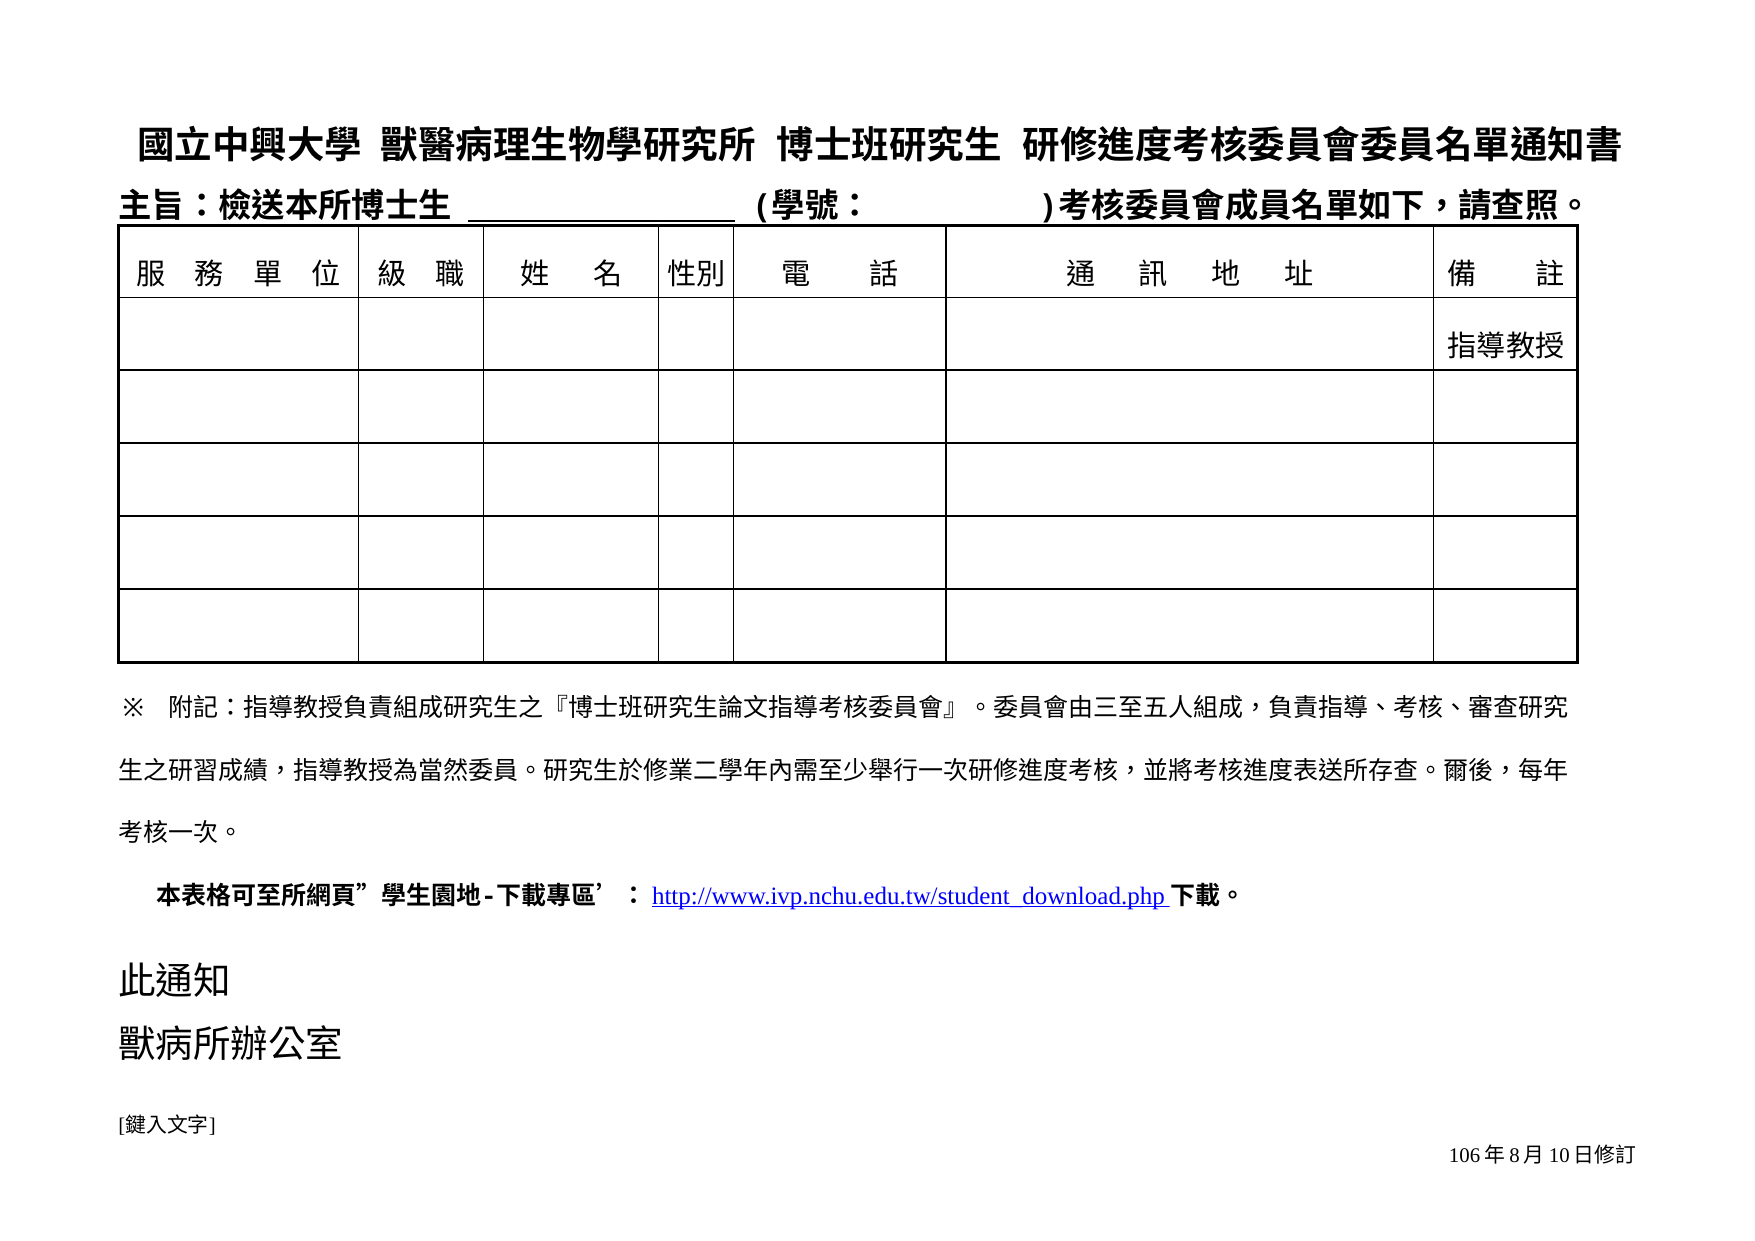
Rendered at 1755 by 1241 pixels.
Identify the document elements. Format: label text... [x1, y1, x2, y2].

table_cell [659, 298, 733, 369]
text 國立中興大學 獸醫病理生物學研究所 博士班研究生 研修進度考核委員會委員名單通知書 [118, 98, 1636, 161]
table_cell [120, 517, 358, 588]
text 本表格可至所網頁”學生園地-下載專區’： http://www.ivp.nchu.edu.tw/student_download.php下載。 [119, 852, 1636, 914]
table_header 服 務 單 位 [120, 227, 358, 296]
table_header 性別 [659, 227, 733, 296]
table_cell [359, 444, 483, 515]
table_header 級 職 [359, 227, 483, 296]
text 獸病所辦公室 [118, 999, 1636, 1062]
table_cell [659, 371, 733, 442]
text 主旨：檢送本所博士生 (學號： )考核委員會成員名單如下，請查照。 [118, 161, 1636, 223]
table_cell [734, 371, 945, 442]
table_cell [359, 298, 483, 369]
table_cell [120, 590, 358, 661]
table_cell [484, 371, 658, 442]
table_cell [120, 371, 358, 442]
list 附記：指導教授負責組成研究生之『博士班研究生論文指導考核委員會』。委員會由三至五人組成，負責指導、考核、審查研究生之研習成績，指導教授為當然委員。研究生於修業二學年內需至少舉行一次研修進度考核，並將考核進度表送所存查。爾後，每年考核一次。 [118, 664, 1581, 852]
table_cell [659, 517, 733, 588]
table_cell [734, 517, 945, 588]
table_header 通 訊 地 址 [947, 227, 1433, 296]
table_cell [947, 444, 1433, 515]
table_cell [1434, 590, 1576, 661]
table_cell [659, 590, 733, 661]
table_cell [484, 517, 658, 588]
table_cell [1434, 371, 1576, 442]
table_cell [947, 590, 1433, 661]
table_cell 指導教授 [1434, 298, 1576, 369]
table_cell [734, 444, 945, 515]
table_cell [947, 298, 1433, 369]
table_cell [120, 444, 358, 515]
table_cell [659, 444, 733, 515]
table_cell [947, 371, 1433, 442]
table_header 姓 名 [484, 227, 658, 296]
table_header 電 話 [734, 227, 945, 296]
table_cell [120, 298, 358, 369]
table_cell [484, 298, 658, 369]
table_cell [359, 371, 483, 442]
text 此通知 [118, 937, 1636, 999]
table_cell [359, 517, 483, 588]
table_cell [947, 517, 1433, 588]
table_cell [1434, 444, 1576, 515]
table_cell [484, 590, 658, 661]
table_header 備 註 [1434, 227, 1576, 296]
table_cell [1434, 517, 1576, 588]
table_cell [484, 444, 658, 515]
table_cell [734, 590, 945, 661]
table_cell [734, 298, 945, 369]
table_cell [359, 590, 483, 661]
